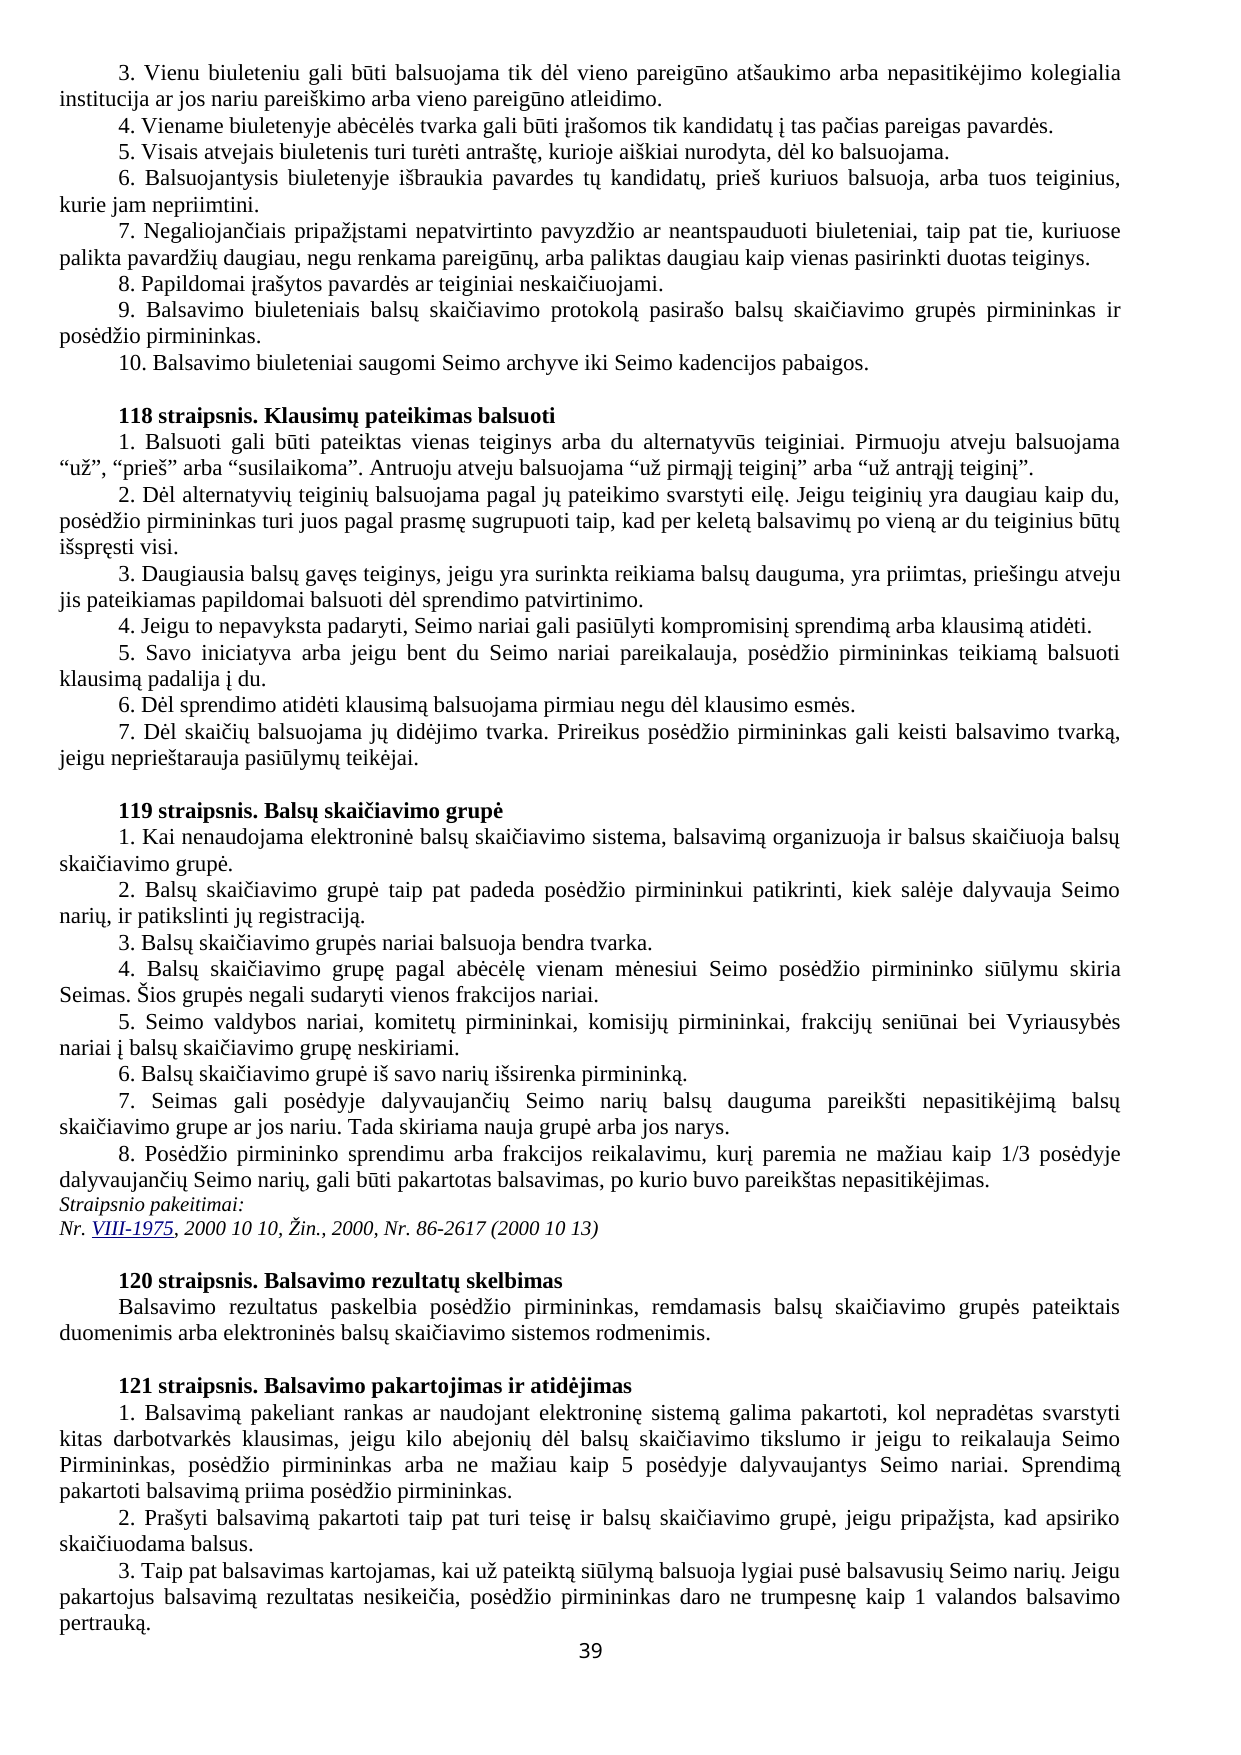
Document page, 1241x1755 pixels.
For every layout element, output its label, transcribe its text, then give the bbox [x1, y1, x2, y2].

text 3. Balsų skaičiavimo grupės nariai balsuoja bendra tvarka. [59, 929, 1122, 955]
text 7. Negaliojančiais pripažįstami nepatvirtinto pavyzdžio ar neantspauduoti biuleteniai, taip pat tie, kuriuose palikta pavardžių daugiau, negu renkama pareigūnų, arba paliktas daugiau kaip vienas pasirinkti duotas teiginys. [59, 217, 1122, 270]
text 6. Dėl sprendimo atidėti klausimą balsuojama pirmiau negu dėl klausimo esmės. [59, 692, 1122, 718]
text 2. Prašyti balsavimą pakartoti taip pat turi teisę ir balsų skaičiavimo grupė, jeigu pripažįsta, kad apsiriko skaičiuodama balsus. [59, 1504, 1122, 1557]
text 4. Viename biuletenyje abėcėlės tvarka gali būti įrašomos tik kandidatų į tas pačias pareigas pavardės. [59, 112, 1122, 138]
text 1. Balsavimą pakeliant rankas ar naudojant elektroninę sistemą galima pakartoti, kol nepradėtas svarstyti kitas darbotvarkės klausimas, jeigu kilo abejonių dėl balsų skaičiavimo tikslumo ir jeigu to reikalauja Seimo Pirmininkas, posėdžio pirmininkas arba ne mažiau kaip 5 posėdyje dalyvaujantys Seimo nariai. Sprendimą pakartoti balsavimą priima posėdžio pirmininkas. [59, 1398, 1122, 1504]
text 1. Kai nenaudojama elektroninė balsų skaičiavimo sistema, balsavimą organizuoja ir balsus skaičiuoja balsų skaičiavimo grupė. [59, 823, 1122, 876]
text 6. Balsuojantysis biuletenyje išbraukia pavardes tų kandidatų, prieš kuriuos balsuoja, arba tuos teiginius, kurie jam nepriimtini. [59, 164, 1122, 217]
text 3. Vienu biuleteniu gali būti balsuojama tik dėl vieno pareigūno atšaukimo arba nepasitikėjimo kolegialia institucija ar jos nariu pareiškimo arba vieno pareigūno atleidimo. [59, 59, 1122, 112]
text 10. Balsavimo biuleteniai saugomi Seimo archyve iki Seimo kadencijos pabaigos. [59, 349, 1122, 375]
text 5. Savo iniciatyva arba jeigu bent du Seimo nariai pareikalauja, posėdžio pirmininkas teikiamą balsuoti klausimą padalija į du. [59, 639, 1122, 692]
text 1. Balsuoti gali būti pateiktas vienas teiginys arba du alternatyvūs teiginiai. Pirmuoju atveju balsuojama “už”, “prieš” arba “susilaikoma”. Antruoju atveju balsuojama “už pirmąjį teiginį” arba “už antrąjį teiginį”. [59, 428, 1122, 481]
text Straipsnio pakeitimai: [59, 1192, 1122, 1216]
text 5. Seimo valdybos nariai, komitetų pirmininkai, komisijų pirmininkai, frakcijų seniūnai bei Vyriausybės nariai į balsų skaičiavimo grupę neskiriami. [59, 1008, 1122, 1061]
text 3. Taip pat balsavimas kartojamas, kai už pateiktą siūlymą balsuoja lygiai pusė balsavusių Seimo narių. Jeigu pakartojus balsavimą rezultatas nesikeičia, posėdžio pirmininkas daro ne trumpesnę kaip 1 valandos balsavimo pertrauką. [59, 1557, 1122, 1636]
text 8. Posėdžio pirmininko sprendimu arba frakcijos reikalavimu, kurį paremia ne mažiau kaip 1/3 posėdyje dalyvaujančių Seimo narių, gali būti pakartotas balsavimas, po kurio buvo pareikštas nepasitikėjimas. [59, 1139, 1122, 1192]
text Nr. VIII-1975, 2000 10 10, Žin., 2000, Nr. 86-2617 (2000 10 13) [59, 1216, 1122, 1240]
text 4. Balsų skaičiavimo grupę pagal abėcėlę vienam mėnesiui Seimo posėdžio pirmininko siūlymu skiria Seimas. Šios grupės negali sudaryti vienos frakcijos nariai. [59, 955, 1122, 1008]
text 8. Papildomai įrašytos pavardės ar teiginiai neskaičiuojami. [59, 270, 1122, 296]
text 2. Balsų skaičiavimo grupė taip pat padeda posėdžio pirmininkui patikrinti, kiek salėje dalyvauja Seimo narių, ir patikslinti jų registraciją. [59, 876, 1122, 929]
text 2. Dėl alternatyvių teiginių balsuojama pagal jų pateikimo svarstyti eilę. Jeigu teiginių yra daugiau kaip du, posėdžio pirmininkas turi juos pagal prasmę sugrupuoti taip, kad per keletą balsavimų po vieną ar du teiginius būtų išspręsti visi. [59, 481, 1122, 560]
text 118 straipsnis. Klausimų pateikimas balsuoti [59, 402, 1122, 428]
text Balsavimo rezultatus paskelbia posėdžio pirmininkas, remdamasis balsų skaičiavimo grupės pateiktais duomenimis arba elektroninės balsų skaičiavimo sistemos rodmenimis. [59, 1293, 1122, 1346]
text 9. Balsavimo biuleteniais balsų skaičiavimo protokolą pasirašo balsų skaičiavimo grupės pirmininkas ir posėdžio pirmininkas. [59, 296, 1122, 349]
text 119 straipsnis. Balsų skaičiavimo grupė [59, 797, 1122, 823]
text 6. Balsų skaičiavimo grupė iš savo narių išsirenka pirmininką. [59, 1061, 1122, 1087]
text 121 straipsnis. Balsavimo pakartojimas ir atidėjimas [59, 1372, 1122, 1398]
text 120 straipsnis. Balsavimo rezultatų skelbimas [59, 1267, 1122, 1293]
text 7. Seimas gali posėdyje dalyvaujančių Seimo narių balsų dauguma pareikšti nepasitikėjimą balsų skaičiavimo grupe ar jos nariu. Tada skiriama nauja grupė arba jos narys. [59, 1087, 1122, 1139]
text 5. Visais atvejais biuletenis turi turėti antraštę, kurioje aiškiai nurodyta, dėl ko balsuojama. [59, 138, 1122, 164]
text 7. Dėl skaičių balsuojama jų didėjimo tvarka. Prireikus posėdžio pirmininkas gali keisti balsavimo tvarką, jeigu neprieštarauja pasiūlymų teikėjai. [59, 718, 1122, 771]
text 3. Daugiausia balsų gavęs teiginys, jeigu yra surinkta reikiama balsų dauguma, yra priimtas, priešingu atveju jis pateikiamas papildomai balsuoti dėl sprendimo patvirtinimo. [59, 560, 1122, 612]
text 4. Jeigu to nepavyksta padaryti, Seimo nariai gali pasiūlyti kompromisinį sprendimą arba klausimą atidėti. [59, 612, 1122, 639]
